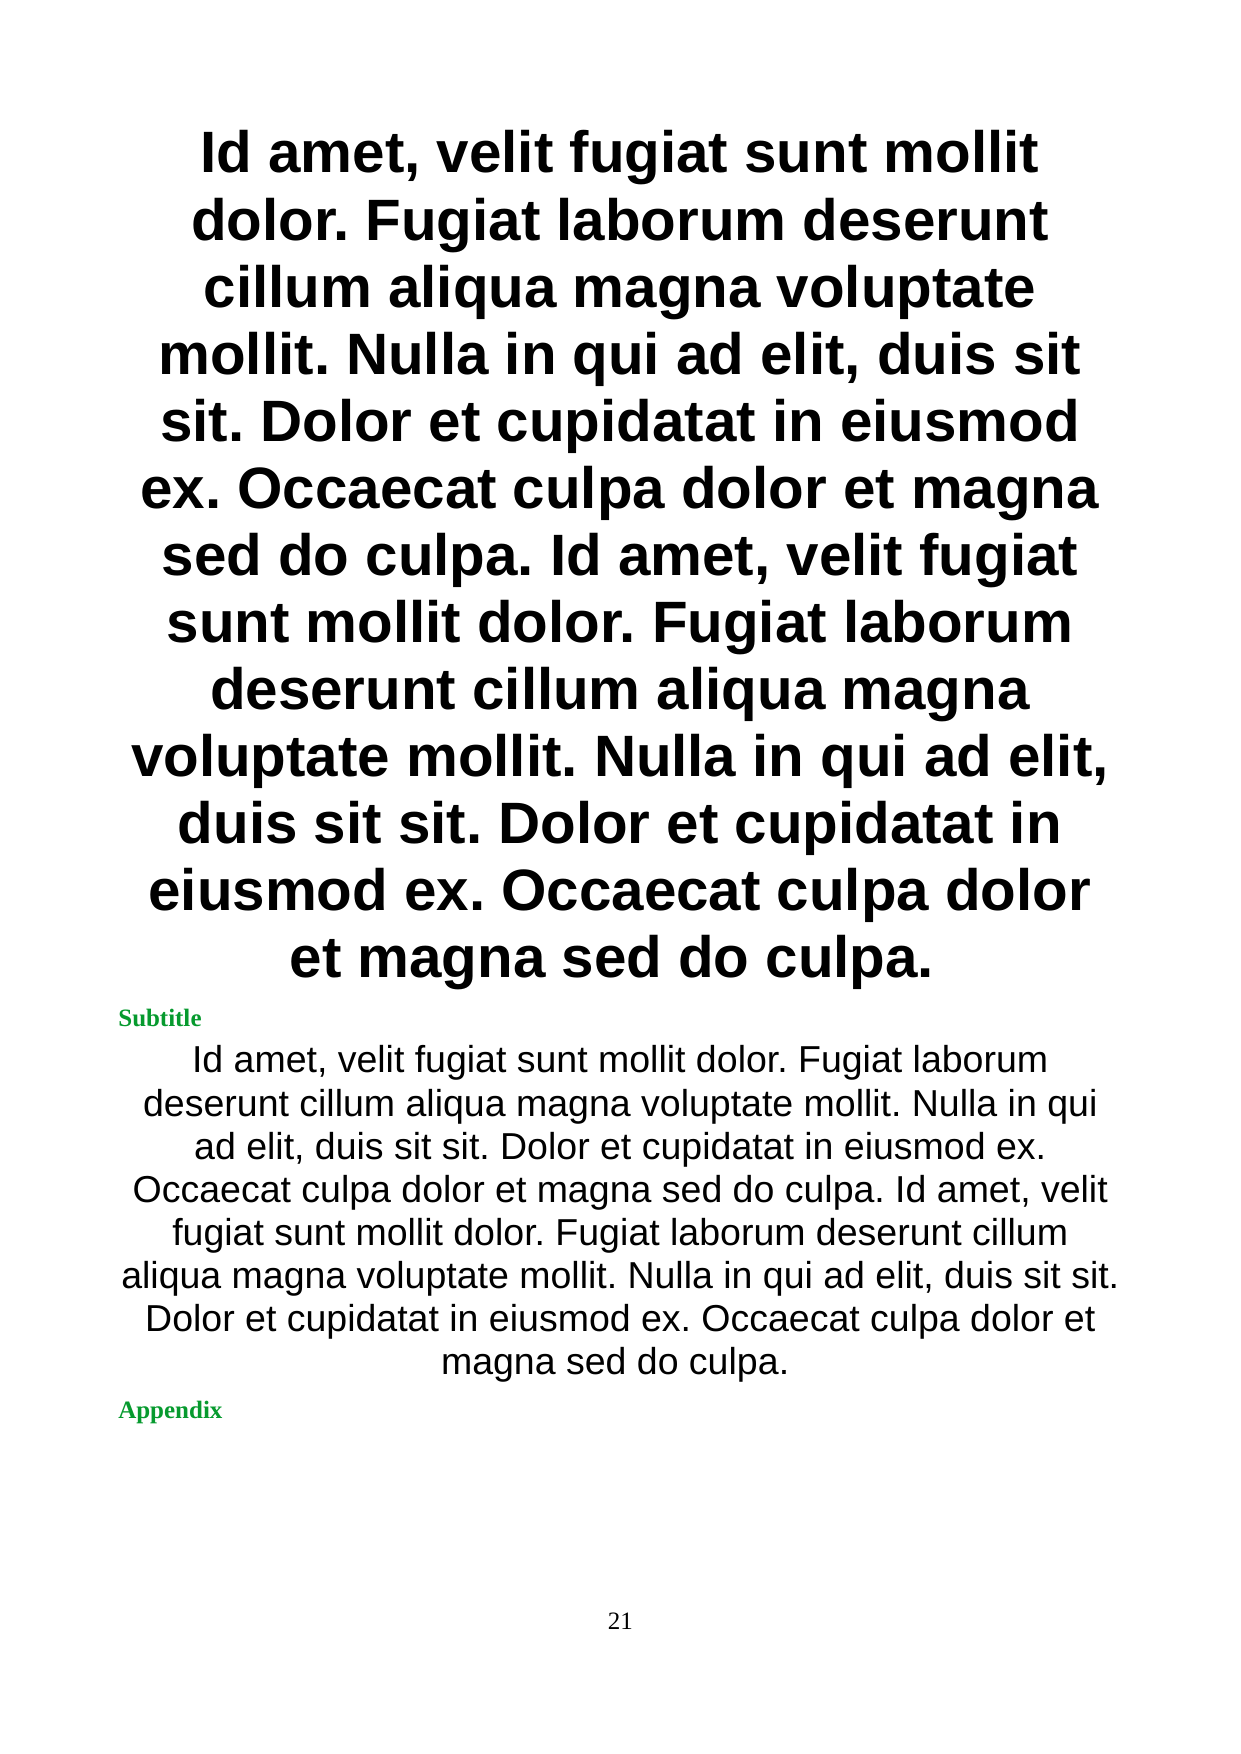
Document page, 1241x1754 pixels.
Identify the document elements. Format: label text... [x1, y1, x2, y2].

title Id amet, velit fugiat sunt mollit dolor. Fugiat laborum deserunt cillum aliqua magna voluptate mollit. Nulla in qui ad elit, duis sit sit. Dolor et cupidatat in eiusmod ex. Occaecat culpa dolor et magna sed do culpa. Id amet, velit fugiat sunt mollit dolor. Fugiat laborum deserunt cillum aliqua magna voluptate mollit. Nulla in qui ad elit, duis sit sit. Dolor et cupidatat in eiusmod ex. Occaecat culpa dolor et magna sed do culpa. [118, 118, 1122, 990]
subtitle Id amet, velit fugiat sunt mollit dolor. Fugiat laborum deserunt cillum aliqua magna voluptate mollit. Nulla in qui ad elit, duis sit sit. Dolor et cupidatat in eiusmod ex. Occaecat culpa dolor et magna sed do culpa. Id amet, velit fugiat sunt mollit dolor. Fugiat laborum deserunt cillum aliqua magna voluptate mollit. Nulla in qui ad elit, duis sit sit. Dolor et cupidatat in eiusmod ex. Occaecat culpa dolor et magna sed do culpa. [118, 1038, 1122, 1383]
text Appendix [118, 1395, 1122, 1424]
text Subtitle [118, 1003, 1122, 1031]
